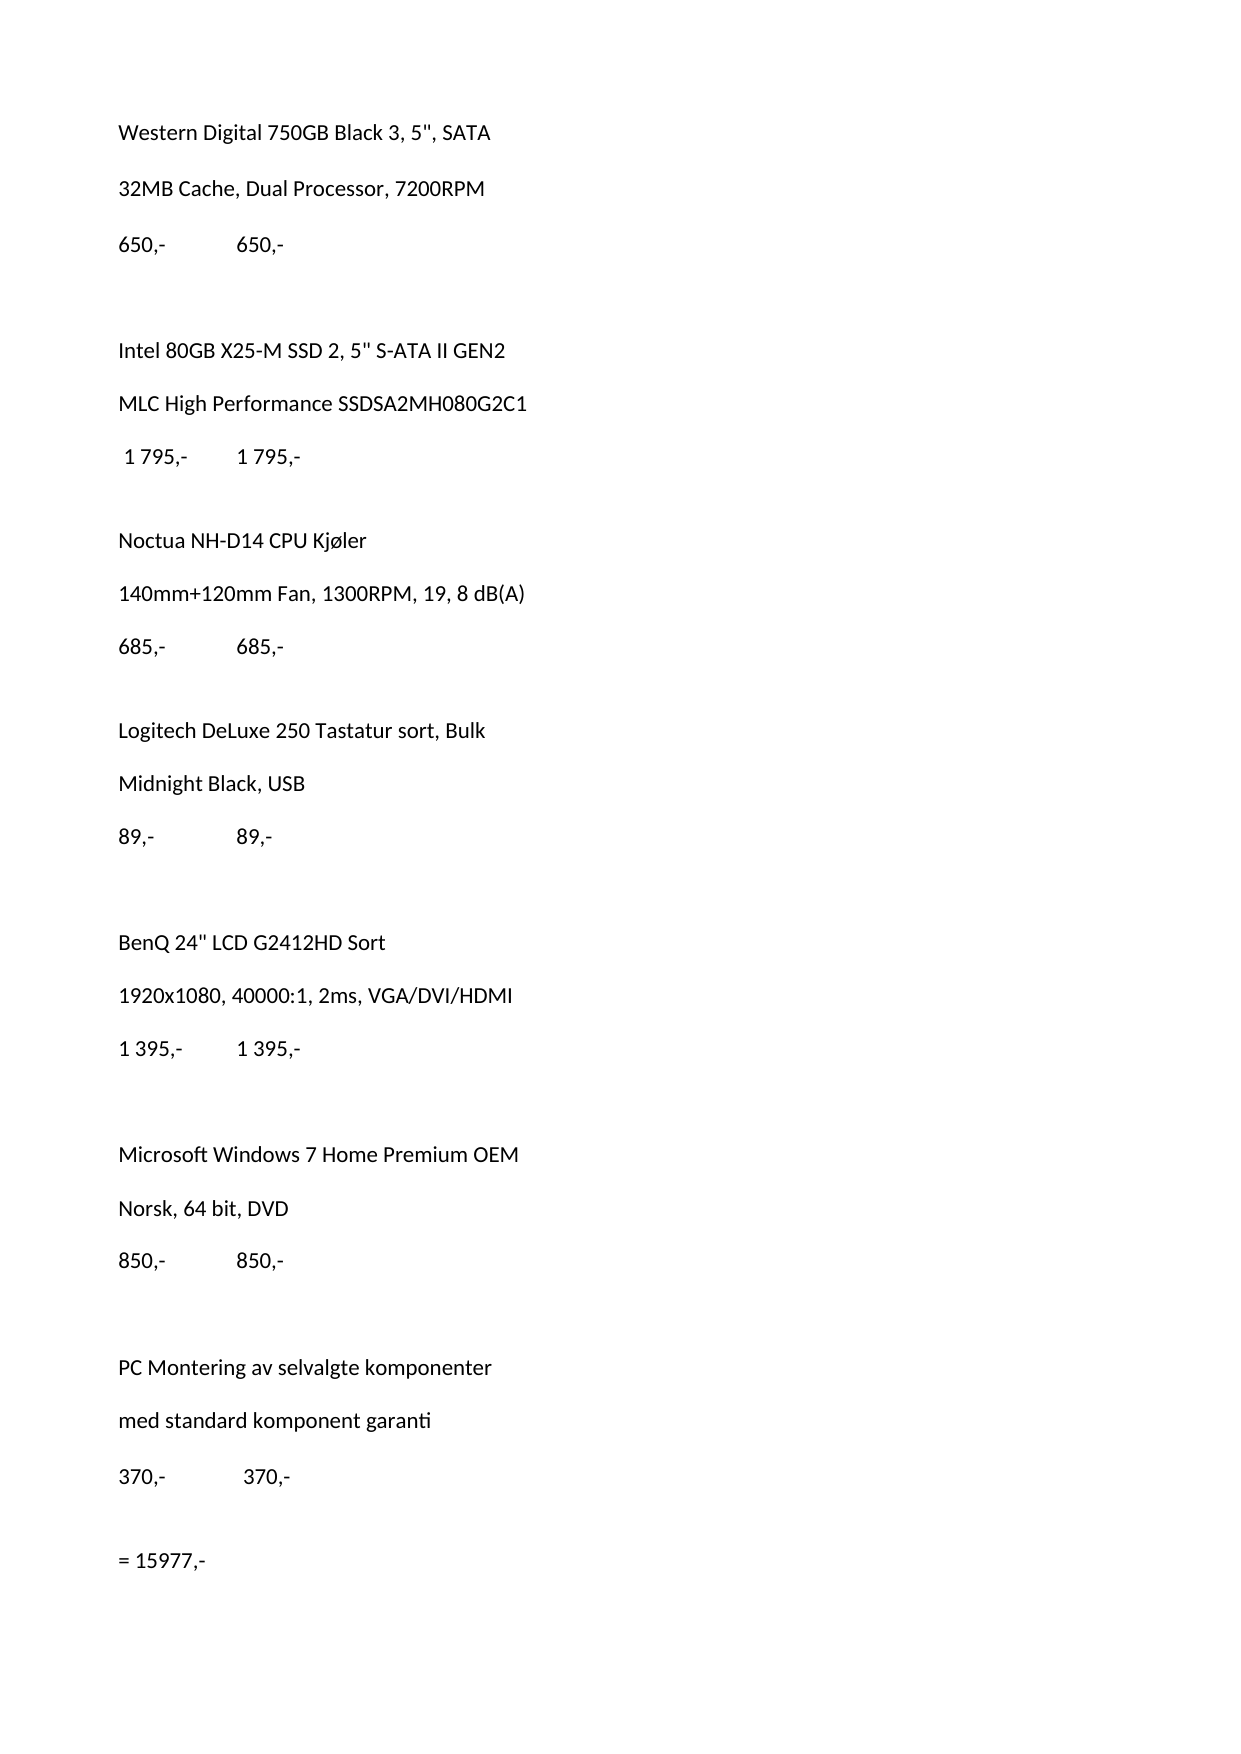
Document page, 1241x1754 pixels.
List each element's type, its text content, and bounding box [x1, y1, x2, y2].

text 1 395,- 1 395,- [118, 1034, 1122, 1063]
text = 15977,- [118, 1546, 1122, 1574]
text Western Digital 750GB Black 3, 5", SATA [118, 118, 1122, 146]
text 140mm+120mm Fan, 1300RPM, 19, 8 dB(A) [118, 579, 1122, 607]
text Noctua NH-D14 CPU Kjøler [118, 526, 1122, 554]
text 650,- 650,- [118, 230, 1122, 258]
text 1 795,- 1 795,- [118, 442, 1122, 470]
text BenQ 24" LCD G2412HD Sort [118, 928, 1122, 957]
text 32MB Cache, Dual Processor, 7200RPM [118, 174, 1122, 202]
text Logitech DeLuxe 250 Tastatur sort, Bulk [118, 716, 1122, 744]
text 89,- 89,- [118, 822, 1122, 851]
text 850,- 850,- [118, 1247, 1122, 1275]
text 1920x1080, 40000:1, 2ms, VGA/DVI/HDMI [118, 982, 1122, 1009]
text Intel 80GB X25-M SSD 2, 5" S-ATA II GEN2 [118, 336, 1122, 364]
text med standard komponent garanti [118, 1406, 1122, 1434]
text 370,- 370,- [118, 1462, 1122, 1490]
text PC Montering av selvalgte komponenter [118, 1353, 1122, 1381]
text Norsk, 64 bit, DVD [118, 1194, 1122, 1222]
text 685,- 685,- [118, 632, 1122, 660]
text Microsoft Windows 7 Home Premium OEM [118, 1141, 1122, 1169]
text MLC High Performance SSDSA2MH080G2C1 [118, 389, 1122, 417]
text Midnight Black, USB [118, 769, 1122, 797]
